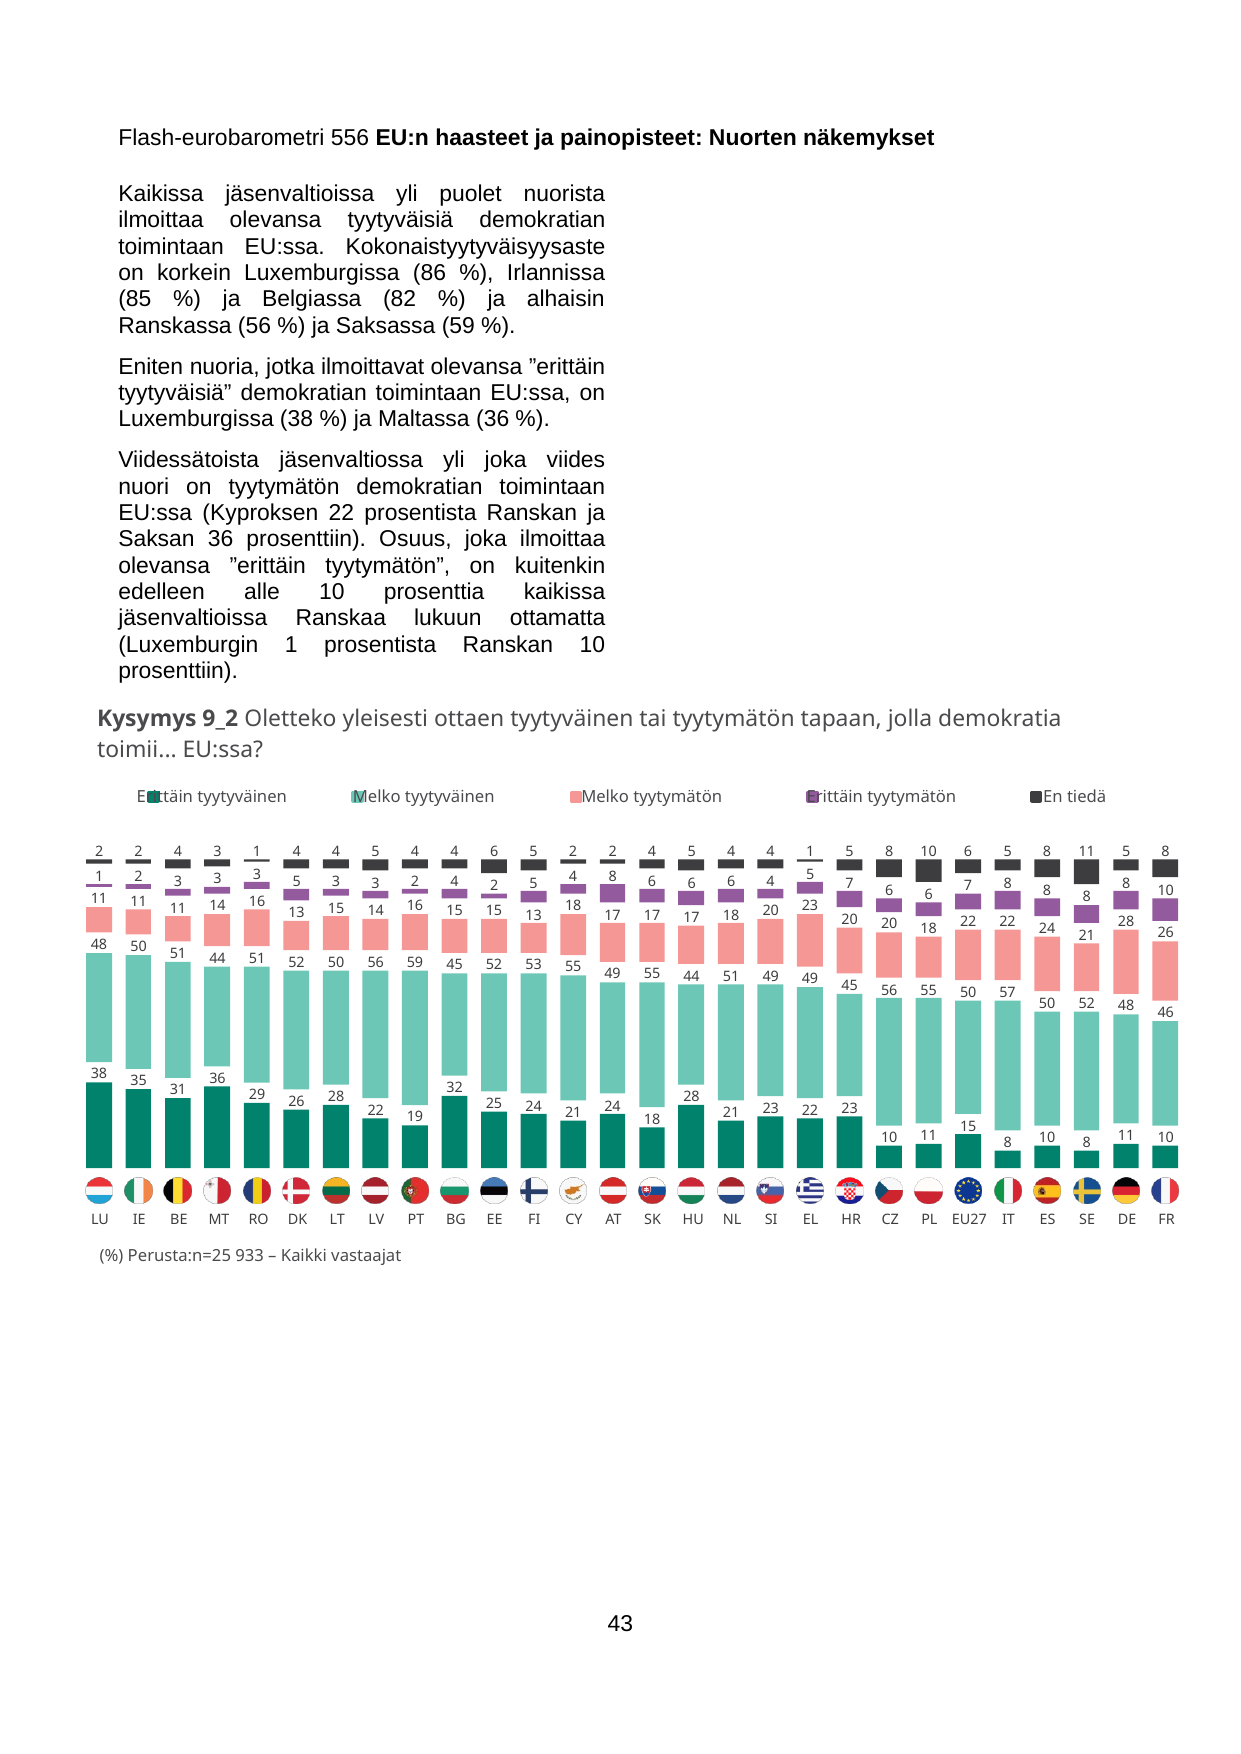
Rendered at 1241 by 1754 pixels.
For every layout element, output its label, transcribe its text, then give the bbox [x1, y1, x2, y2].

picture [717, 1177, 745, 1204]
picture [361, 1177, 389, 1204]
picture [1033, 1177, 1061, 1204]
picture [203, 1177, 231, 1204]
picture [559, 1177, 587, 1204]
picture [401, 1177, 429, 1204]
picture [599, 1177, 627, 1204]
picture [1073, 1177, 1101, 1204]
picture [994, 1177, 1022, 1204]
picture [1151, 1177, 1179, 1204]
picture [954, 1177, 982, 1204]
picture [243, 1177, 271, 1204]
picture [914, 1177, 943, 1204]
picture [756, 1177, 784, 1204]
picture [322, 1177, 350, 1204]
text Kaikissa jäsenvaltioissa yli puolet nuorista ilmoittaa olevansa tyytyväisiä demokratian toimintaan EU:ssa. Kokonaistyytyväisyysaste on korkein Luxemburgissa (86 %), Irlannissa (85 %) ja Belgiassa (82 %) ja alhaisin Ranskassa (56 %) ja Saksassa (59 %). [118, 180, 605, 338]
picture [796, 1177, 824, 1204]
picture [440, 1177, 469, 1204]
picture [875, 1177, 903, 1204]
picture [124, 1177, 153, 1204]
picture [835, 1177, 864, 1204]
picture [638, 1177, 666, 1204]
picture [520, 1177, 548, 1204]
picture [1112, 1177, 1140, 1204]
picture [677, 1177, 705, 1204]
picture [163, 1177, 192, 1204]
picture [282, 1177, 310, 1204]
text Viidessätoista jäsenvaltiossa yli joka viides nuori on tyytymätön demokratian toimintaan EU:ssa (Kyproksen 22 prosentista Ranskan ja Saksan 36 prosenttiin). Osuus, joka ilmoittaa olevansa ”erittäin tyytymätön”, on kuitenkin edelleen alle 10 prosenttia kaikissa jäsenvaltioissa Ranskaa lukuun ottamatta (Luxemburgin 1 prosentista Ranskan 10 prosenttiin). [118, 446, 605, 683]
text Eniten nuoria, jotka ilmoittavat olevansa ”erittäin tyytyväisiä” demokratian toimintaan EU:ssa, on Luxemburgissa (38 %) ja Maltassa (36 %). [118, 353, 605, 432]
picture [85, 1177, 113, 1204]
picture [480, 1177, 508, 1204]
